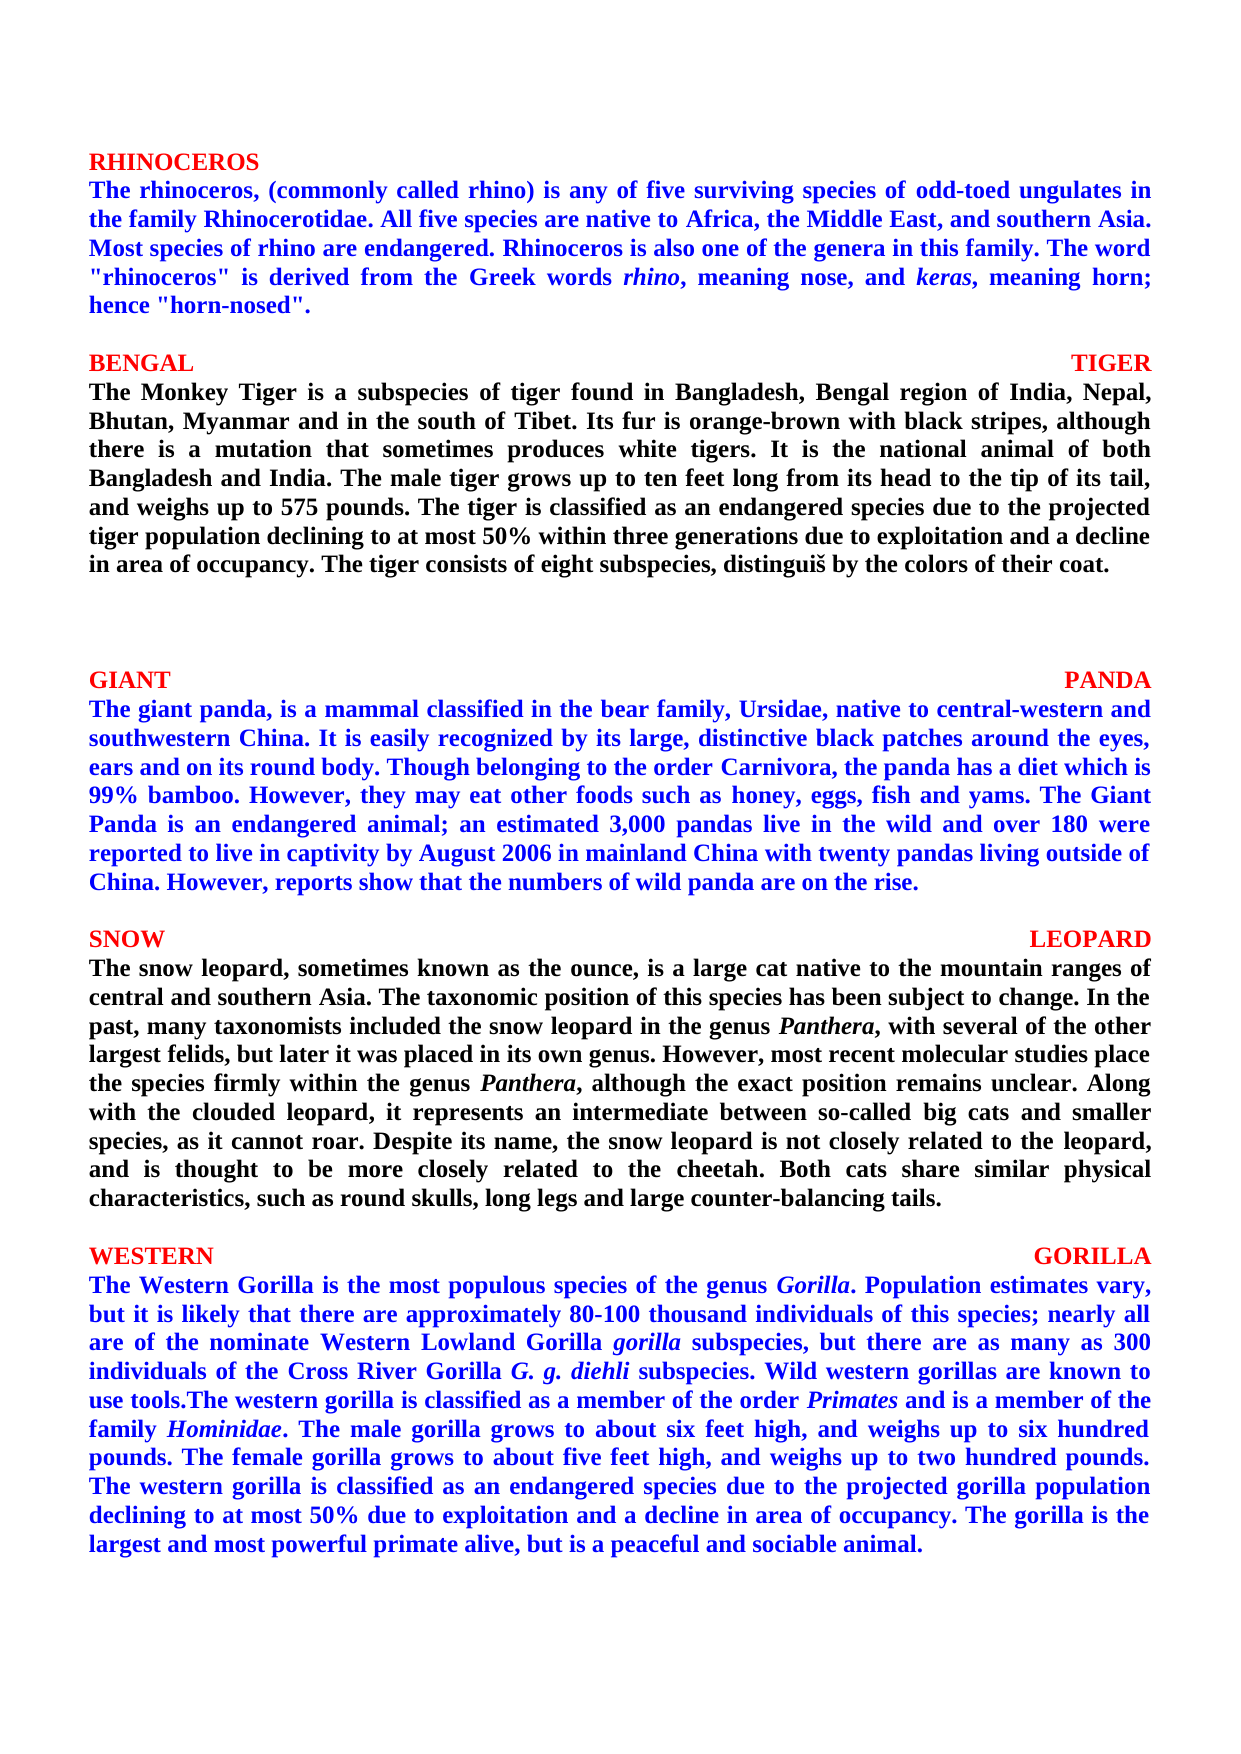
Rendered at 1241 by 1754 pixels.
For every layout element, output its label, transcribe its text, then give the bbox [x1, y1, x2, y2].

text BENGAL TIGER The Monkey Tiger is a subspecies of tiger found in Bangladesh, Bengal region of India, Nepal, Bhutan, Myanmar and in the south of Tibet. Its fur is orange-brown with black stripes, although there is a mutation that sometimes produces white tigers. It is the national animal of both Bangladesh and India. The male tiger grows up to ten feet long from its head to the tip of its tail, and weighs up to 575 pounds. The tiger is classified as an endangered species due to the projected tiger population declining to at most 50% within three generations due to exploitation and a decline in area of occupancy. The tiger consists of eight subspecies, distinguiš by the colors of their coat. [89, 348, 1152, 578]
text WESTERN GORILLA The Western Gorilla is the most populous species of the genus Gorilla. Population estimates vary, but it is likely that there are approximately 80-100 thousand individuals of this species; nearly all are of the nominate Western Lowland Gorilla gorilla subspecies, but there are as many as 300 individuals of the Cross River Gorilla G. g. diehli subspecies. Wild western gorillas are known to use tools.The western gorilla is classified as a member of the order Primates and is a member of the family Hominidae. The male gorilla grows to about six feet high, and weighs up to six hundred pounds. The female gorilla grows to about five feet high, and weighs up to two hundred pounds. The western gorilla is classified as an endangered species due to the projected gorilla population declining to at most 50% due to exploitation and a decline in area of occupancy. The gorilla is the largest and most powerful primate alive, but is a peaceful and sociable animal. [89, 1241, 1152, 1557]
text SNOW LEOPARD The snow leopard, sometimes known as the ounce, is a large cat native to the mountain ranges of central and southern Asia. The taxonomic position of this species has been subject to change. In the past, many taxonomists included the snow leopard in the genus Panthera, with several of the other largest felids, but later it was placed in its own genus. However, most recent molecular studies place the species firmly within the genus Panthera, although the exact position remains unclear. Along with the clouded leopard, it represents an intermediate between so-called big cats and smaller species, as it cannot roar. Despite its name, the snow leopard is not closely related to the leopard, and is thought to be more closely related to the cheetah. Both cats share similar physical characteristics, such as round skulls, long legs and large counter-balancing tails. [89, 924, 1152, 1212]
text RHINOCEROS The rhinoceros, (commonly called rhino) is any of five surviving species of odd-toed ungulates in the family Rhinocerotidae. All five species are native to Africa, the Middle East, and southern Asia. Most species of rhino are endangered. Rhinoceros is also one of the genera in this family. The word "rhinoceros" is derived from the Greek words rhino, meaning nose, and keras, meaning horn; hence "horn-nosed". [89, 147, 1152, 319]
text GIANT PANDA The giant panda, is a mammal classified in the bear family, Ursidae, native to central-western and southwestern China. It is easily recognized by its large, distinctive black patches around the eyes, ears and on its round body. Though belonging to the order Carnivora, the panda has a diet which is 99% bamboo. However, they may eat other foods such as honey, eggs, fish and yams. The Giant Panda is an endangered animal; an estimated 3,000 pandas live in the wild and over 180 were reported to live in captivity by August 2006 in mainland China with twenty pandas living outside of China. However, reports show that the numbers of wild panda are on the rise. [89, 665, 1152, 895]
